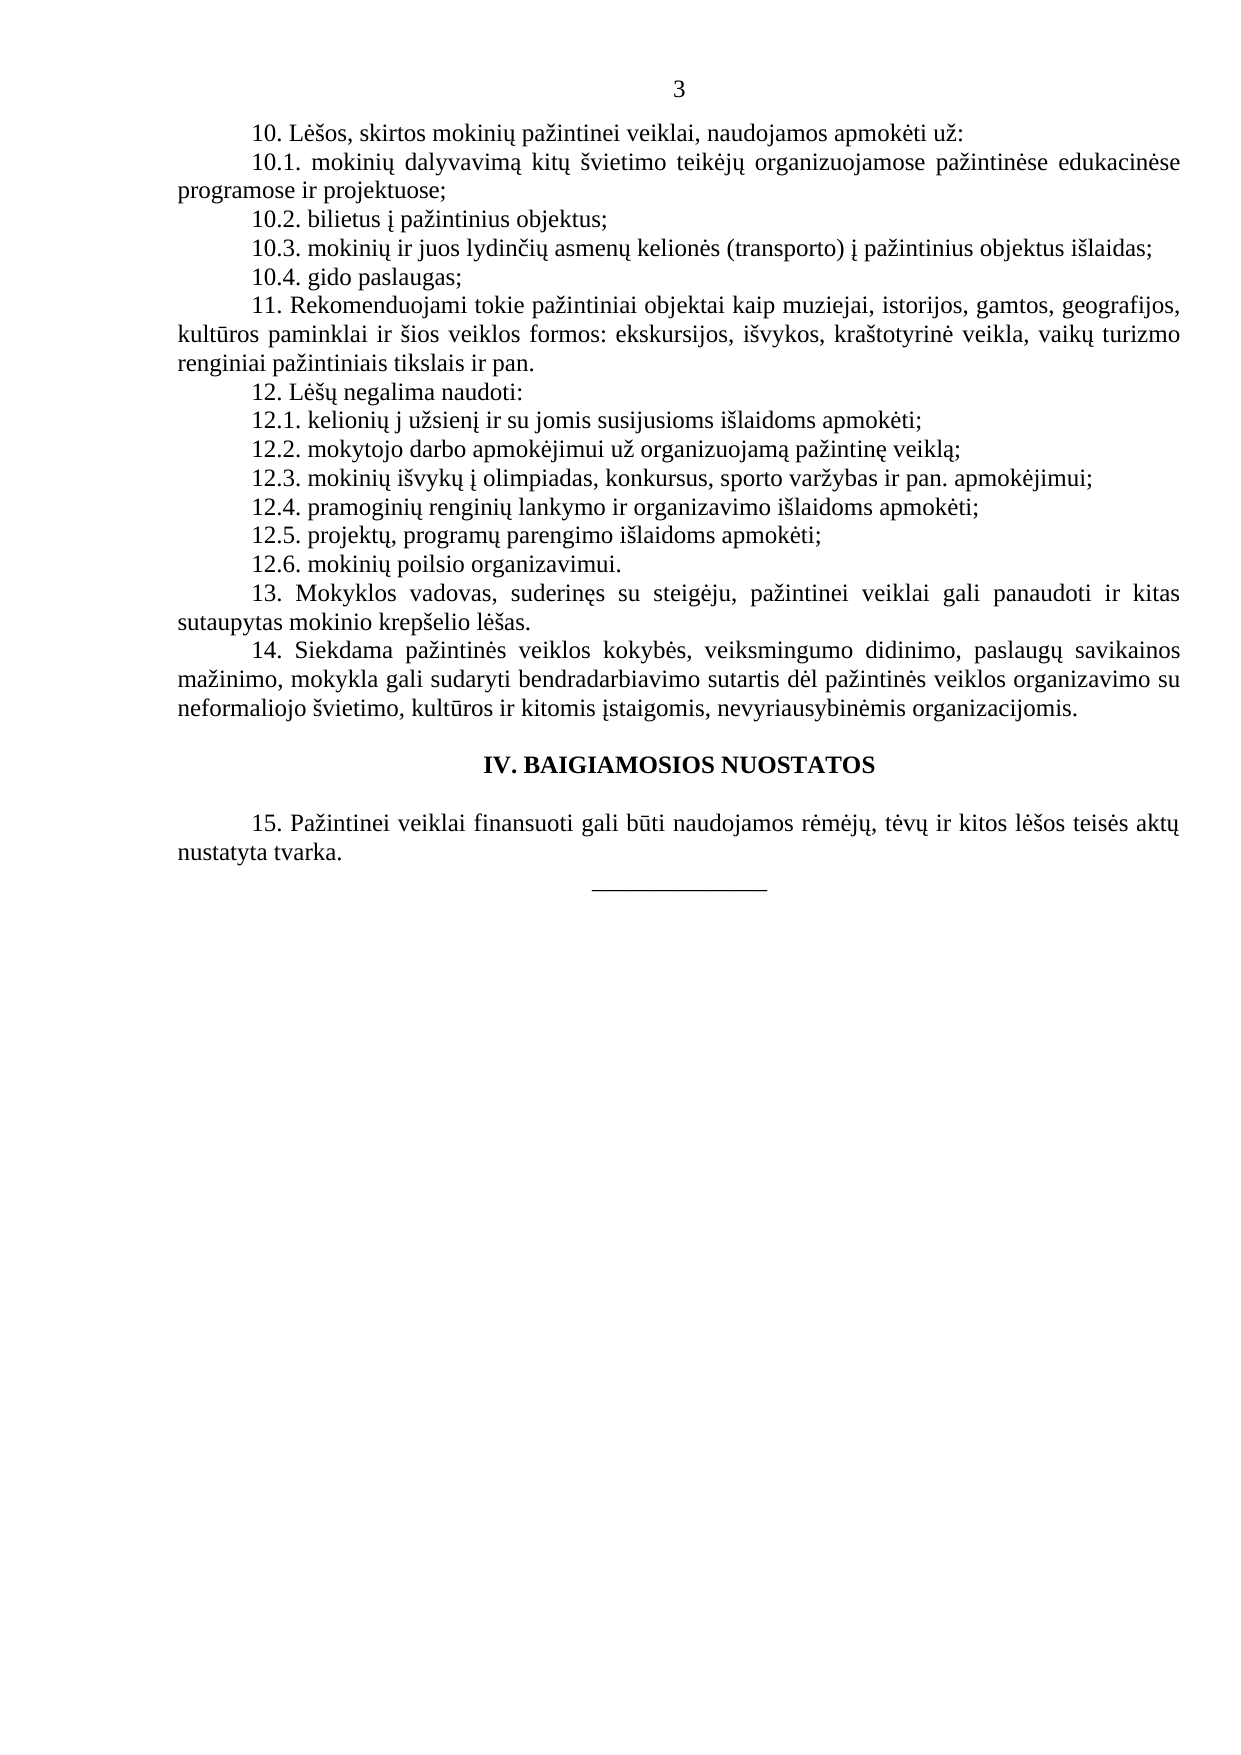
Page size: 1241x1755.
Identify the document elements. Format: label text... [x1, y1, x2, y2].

text 12.4. pramoginių renginių lankymo ir organizavimo išlaidoms apmokėti; [177, 492, 1181, 521]
text 12.3. mokinių išvykų į olimpiadas, konkursus, sporto varžybas ir pan. apmokėjimui; [177, 463, 1181, 492]
text 10.2. bilietus į pažintinius objektus; [177, 204, 1181, 233]
text 10.1. mokinių dalyvavimą kitų švietimo teikėjų organizuojamose pažintinėse edukacinėse programose ir projektuose; [177, 147, 1181, 204]
text IV. BAIGIAMOSIOS NUOSTATOS [177, 751, 1181, 779]
text 13. Mokyklos vadovas, suderinęs su steigėju, pažintinei veiklai gali panaudoti ir kitas sutaupytas mokinio krepšelio lėšas. [177, 578, 1181, 636]
text 12.2. mokytojo darbo apmokėjimui už organizuojamą pažintinę veiklą; [177, 434, 1181, 463]
text ______________ [177, 866, 1181, 894]
text 12.6. mokinių poilsio organizavimui. [177, 549, 1181, 578]
text 12.5. projektų, programų parengimo išlaidoms apmokėti; [177, 521, 1181, 549]
text 14. Siekdama pažintinės veiklos kokybės, veiksmingumo didinimo, paslaugų savikainos mažinimo, mokykla gali sudaryti bendradarbiavimo sutartis dėl pažintinės veiklos organizavimo su neformaliojo švietimo, kultūros ir kitomis įstaigomis, nevyriausybinėmis organizacijomis. [177, 636, 1181, 722]
text 10. Lėšos, skirtos mokinių pažintinei veiklai, naudojamos apmokėti už: [177, 118, 1181, 147]
text 12. Lėšų negalima naudoti: [177, 377, 1181, 406]
text 15. Pažintinei veiklai finansuoti gali būti naudojamos rėmėjų, tėvų ir kitos lėšos teisės aktų nustatyta tvarka. [177, 808, 1181, 866]
text 11. Rekomenduojami tokie pažintiniai objektai kaip muziejai, istorijos, gamtos, geografijos, kultūros paminklai ir šios veiklos formos: ekskursijos, išvykos, kraštotyrinė veikla, vaikų turizmo renginiai pažintiniais tikslais ir pan. [177, 291, 1181, 377]
text 10.3. mokinių ir juos lydinčių asmenų kelionės (transporto) į pažintinius objektus išlaidas; [177, 233, 1181, 262]
text 12.1. kelionių j užsienį ir su jomis susijusioms išlaidoms apmokėti; [177, 406, 1181, 434]
text 10.4. gido paslaugas; [177, 262, 1181, 291]
